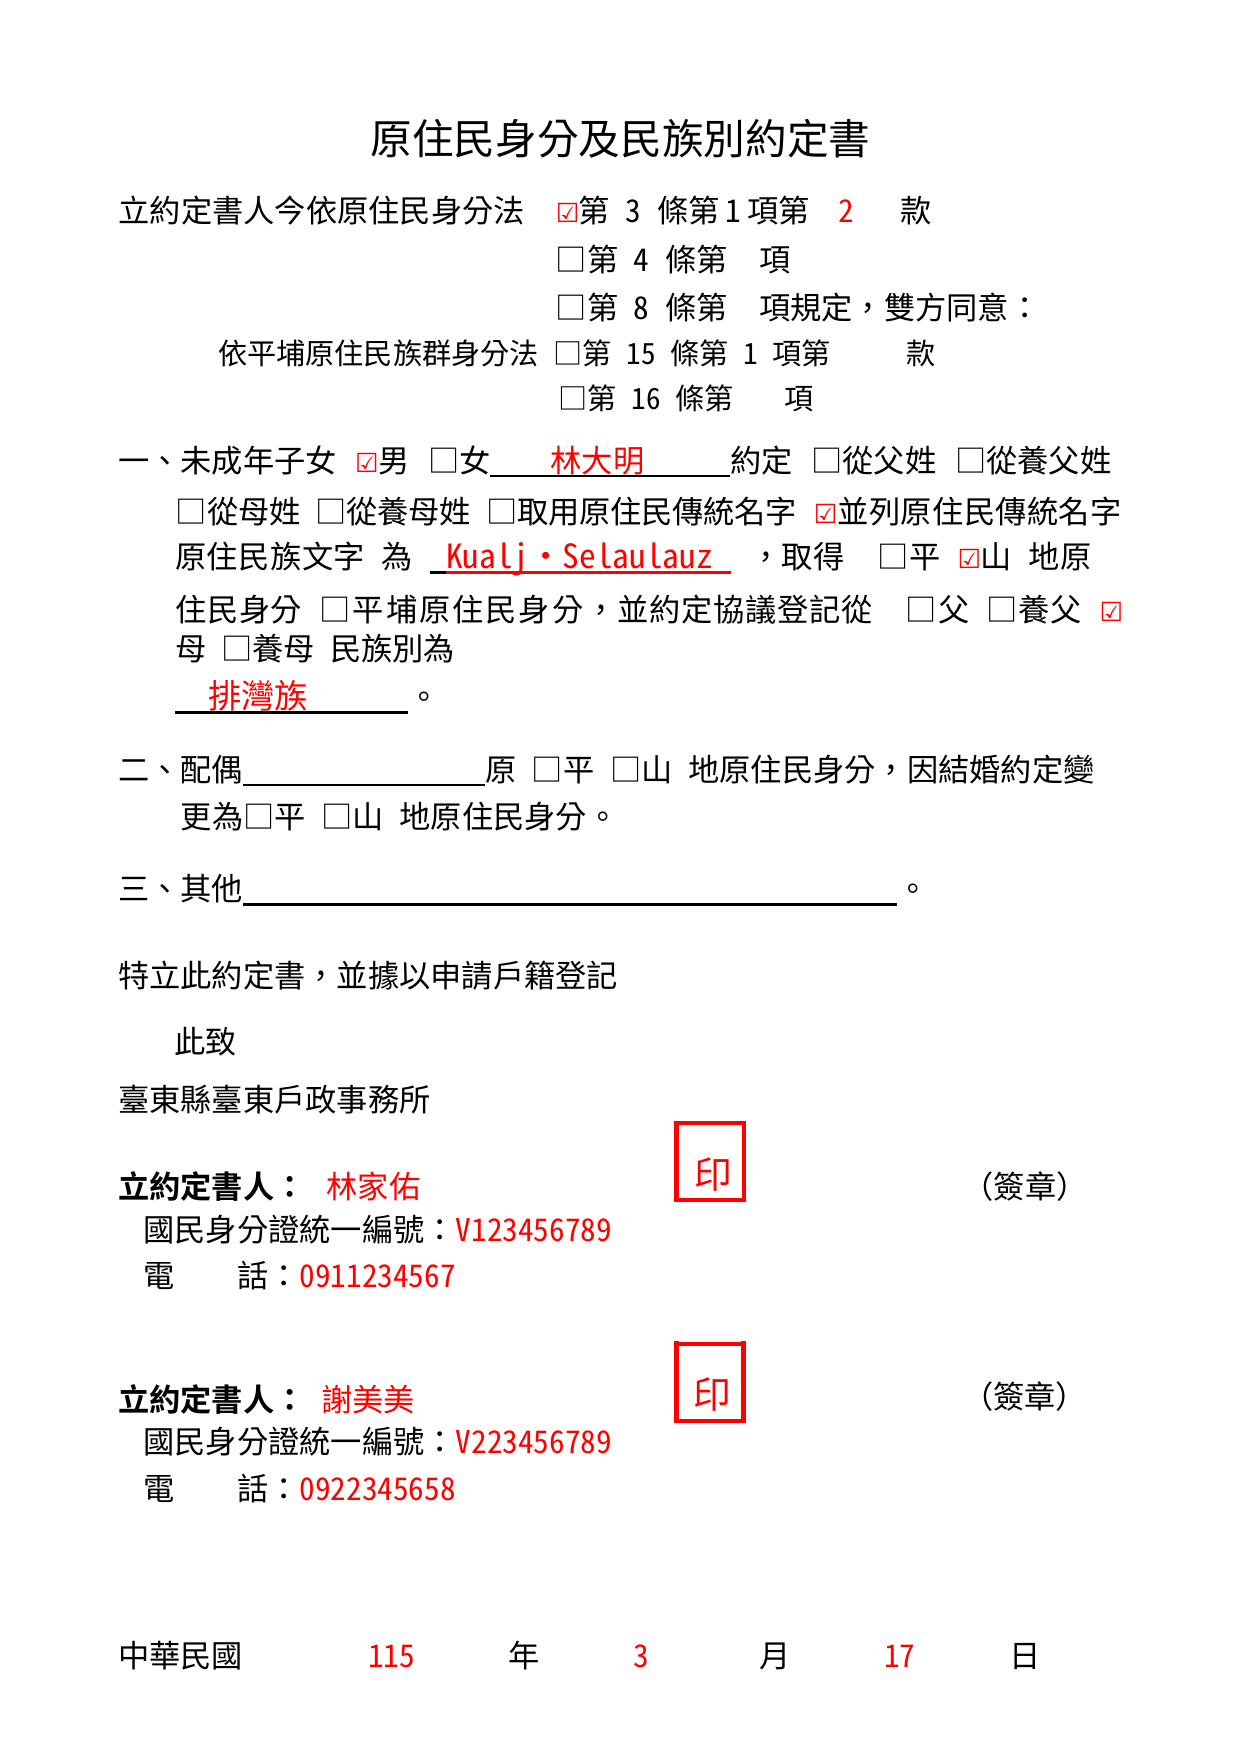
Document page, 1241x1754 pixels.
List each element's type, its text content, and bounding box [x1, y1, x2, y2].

text 排灣族 。 [175, 670, 1134, 718]
text □從母姓 □從養母姓 □取用原住民傳統名字 ☑並列原住民傳統名字原住民族文字 為 Kualj•Selaulauz ，取得 □平 ☑山 地原 [175, 487, 1123, 579]
text 一、未成年子女 ☑男 □女 林大明 約定 □從父姓 □從養父姓 [118, 436, 1134, 482]
text □第 8 條第 項規定，雙方同意： [556, 283, 1134, 328]
text 依平埔原住民族群身分法 □第 15 條第 1 項第 款 [218, 330, 937, 372]
text （簽章） [962, 1372, 1134, 1417]
text 電 話：0922345658 [143, 1464, 616, 1509]
text 臺東縣臺東戶政事務所 [118, 1083, 1134, 1119]
text 印 [694, 1144, 742, 1154]
text 住民身分 □平埔原住民身分，並約定協議登記從 □父 □養父 ☑母 □養母 民族別為 [175, 584, 1123, 669]
text 特立此約定書，並據以申請戶籍登記此致 [118, 951, 618, 1062]
text 國民身分證統一編號：V223456789 [143, 1422, 616, 1462]
text □第 4 條第 項 [556, 235, 1134, 281]
text 三、其他 。 [118, 864, 1134, 910]
text 立約定書人： 謝美美 [118, 1368, 616, 1422]
text 立約定書人今依原住民身分法 ☑第 3 條第1項第 2 款 [106, 179, 944, 233]
text 國民身分證統一編號：V123456789 [143, 1210, 1134, 1249]
text 二、配偶 原 □平 □山 地原住民身分，因結婚約定變更為□平 □山 地原住民身分。 [118, 745, 1103, 838]
text □第 16 條第 項 [106, 374, 1134, 418]
text 立約定書人： 林家佑 （簽章） [118, 1154, 1134, 1210]
text 電 話：0911234567 [143, 1251, 1134, 1297]
text 原住民身分及民族別約定書 [106, 108, 1134, 166]
text 中華民國 115 年 3 月 17 日 [118, 1631, 1134, 1677]
text 印 [693, 1365, 741, 1418]
